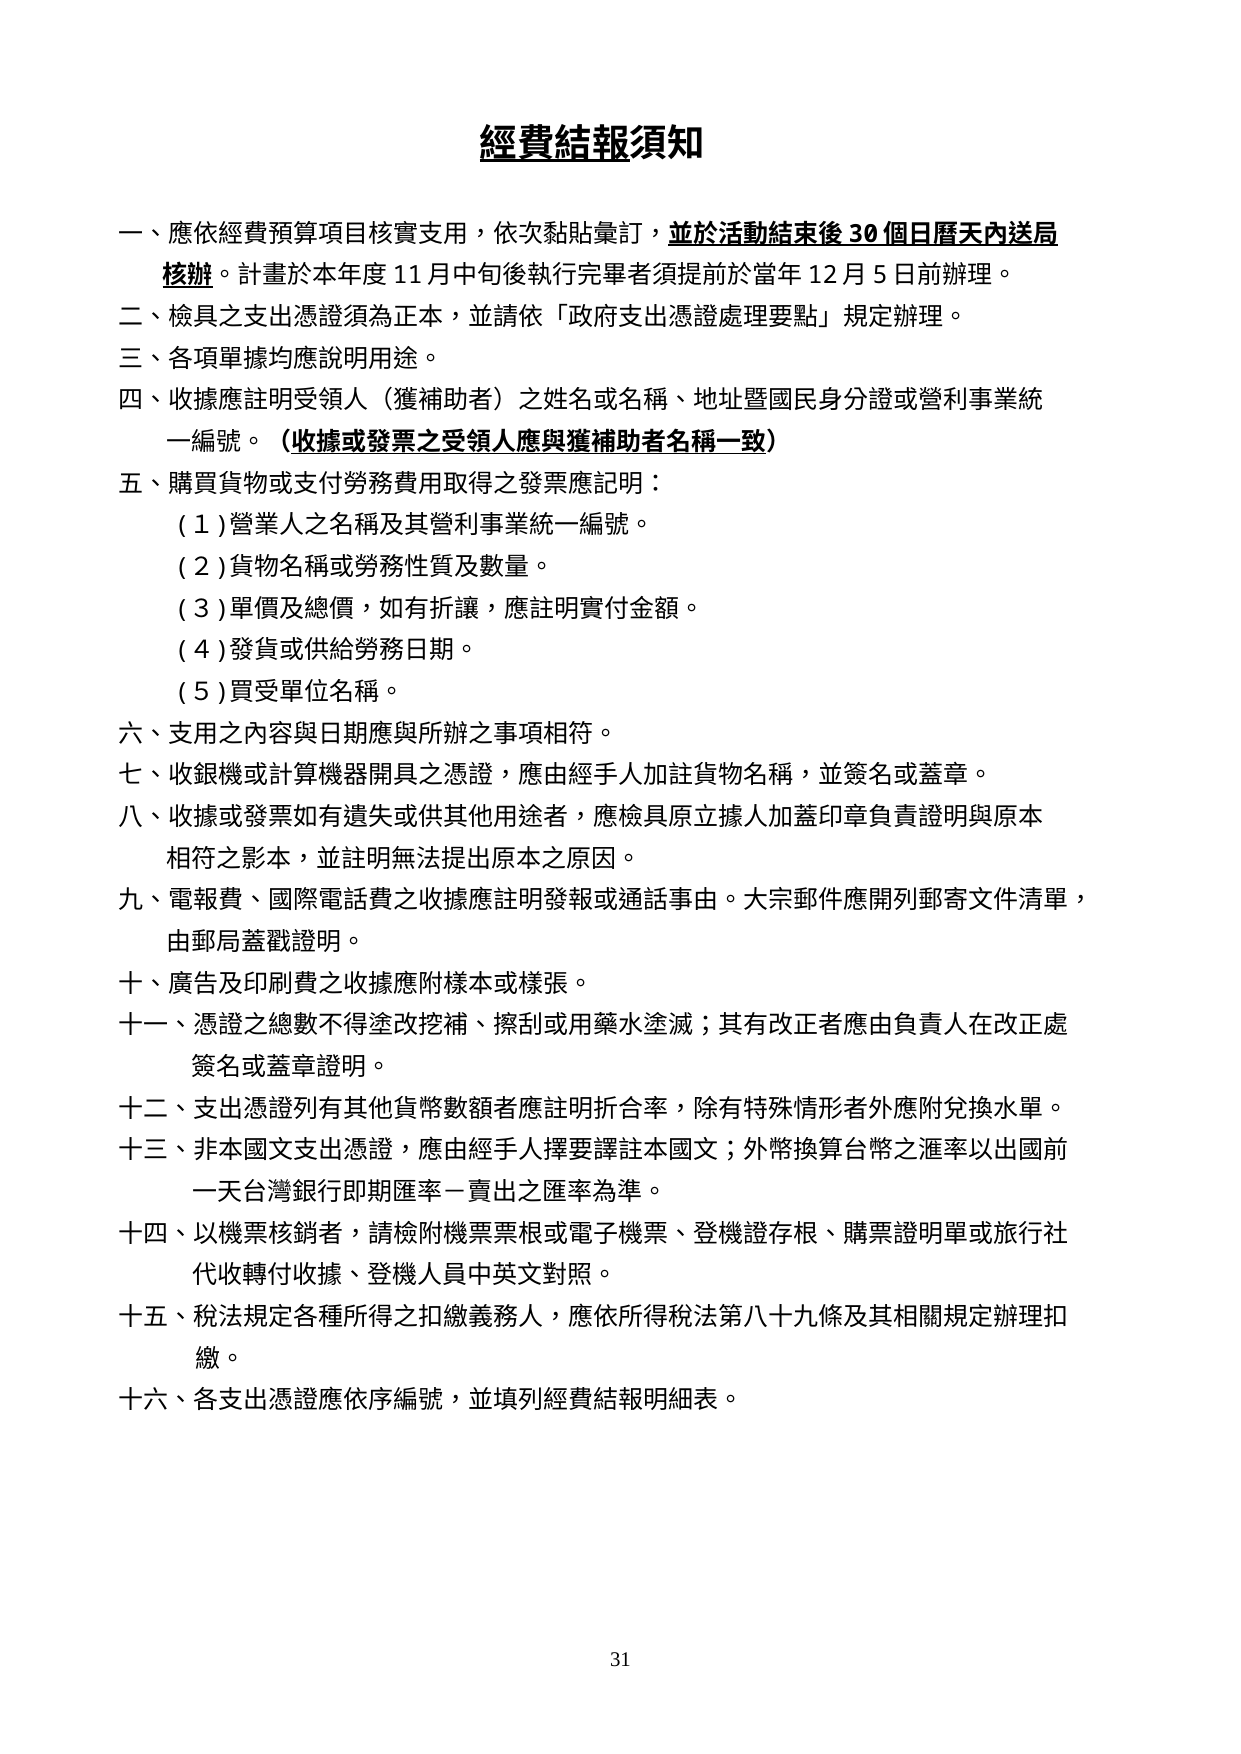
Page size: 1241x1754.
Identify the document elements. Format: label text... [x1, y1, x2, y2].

text (５)買受單位名稱。 [174, 667, 990, 709]
text (４)發貨或供給勞務日期。 [174, 626, 990, 667]
text 六、支用之內容與日期應與所辦之事項相符。 [118, 709, 990, 751]
text 十四、以機票核銷者，請檢附機票票根或電子機票、登機證存根、購票證明單或旅行社代收轉付收據、登機人員中英文對照。 [118, 1209, 1069, 1292]
text 七、收銀機或計算機器開具之憑證，應由經手人加註貨物名稱，並簽名或蓋章。 [118, 751, 1122, 792]
text 九、電報費、國際電話費之收據應註明發報或通話事由。大宗郵件應開列郵寄文件清單，由郵局蓋戳證明。 [118, 876, 1069, 959]
text 四、收據應註明受領人（獲補助者）之姓名或名稱、地址暨國民身分證或營利事業統一編號。（收據或發票之受領人應與獲補助者名稱一致） [118, 376, 1057, 459]
text 十二、支出憑證列有其他貨幣數額者應註明折合率，除有特殊情形者外應附兌換水單。 [118, 1084, 1069, 1126]
text 十一、憑證之總數不得塗改挖補、擦刮或用藥水塗滅；其有改正者應由負責人在改正處簽名或蓋章證明。 [118, 1001, 1069, 1084]
text 一、應依經費預算項目核實支用，依次黏貼彙訂，並於活動結束後30個日曆天內送局核辦。計畫於本年度11月中旬後執行完畢者須提前於當年12月5日前辦理。 [118, 209, 1082, 292]
text (３)單價及總價，如有折讓，應註明實付金額。 [174, 584, 990, 626]
text 十五、稅法規定各種所得之扣繳義務人，應依所得稅法第八十九條及其相關規定辦理扣繳。 [118, 1292, 1069, 1376]
text (１)營業人之名稱及其營利事業統一編號。 [174, 501, 990, 542]
text 三、各項單據均應說明用途。 [118, 334, 990, 376]
text 二、檢具之支出憑證須為正本，並請依「政府支出憑證處理要點」規定辦理。 [118, 292, 1082, 334]
text 八、收據或發票如有遺失或供其他用途者，應檢具原立據人加蓋印章負責證明與原本相符之影本，並註明無法提出原本之原因。 [118, 792, 1057, 876]
text 十、廣告及印刷費之收據應附樣本或樣張。 [118, 959, 990, 1001]
text 十三、非本國文支出憑證，應由經手人擇要譯註本國文；外幣換算台幣之滙率以出國前一天台灣銀行即期匯率－賣出之匯率為準。 [118, 1126, 1069, 1209]
text 經費結報須知 [106, 113, 1065, 167]
text 十六、各支出憑證應依序編號，並填列經費結報明細表。 [118, 1376, 990, 1417]
text (２)貨物名稱或勞務性質及數量。 [174, 542, 990, 584]
text 五、購買貨物或支付勞務費用取得之發票應記明： [118, 459, 990, 501]
